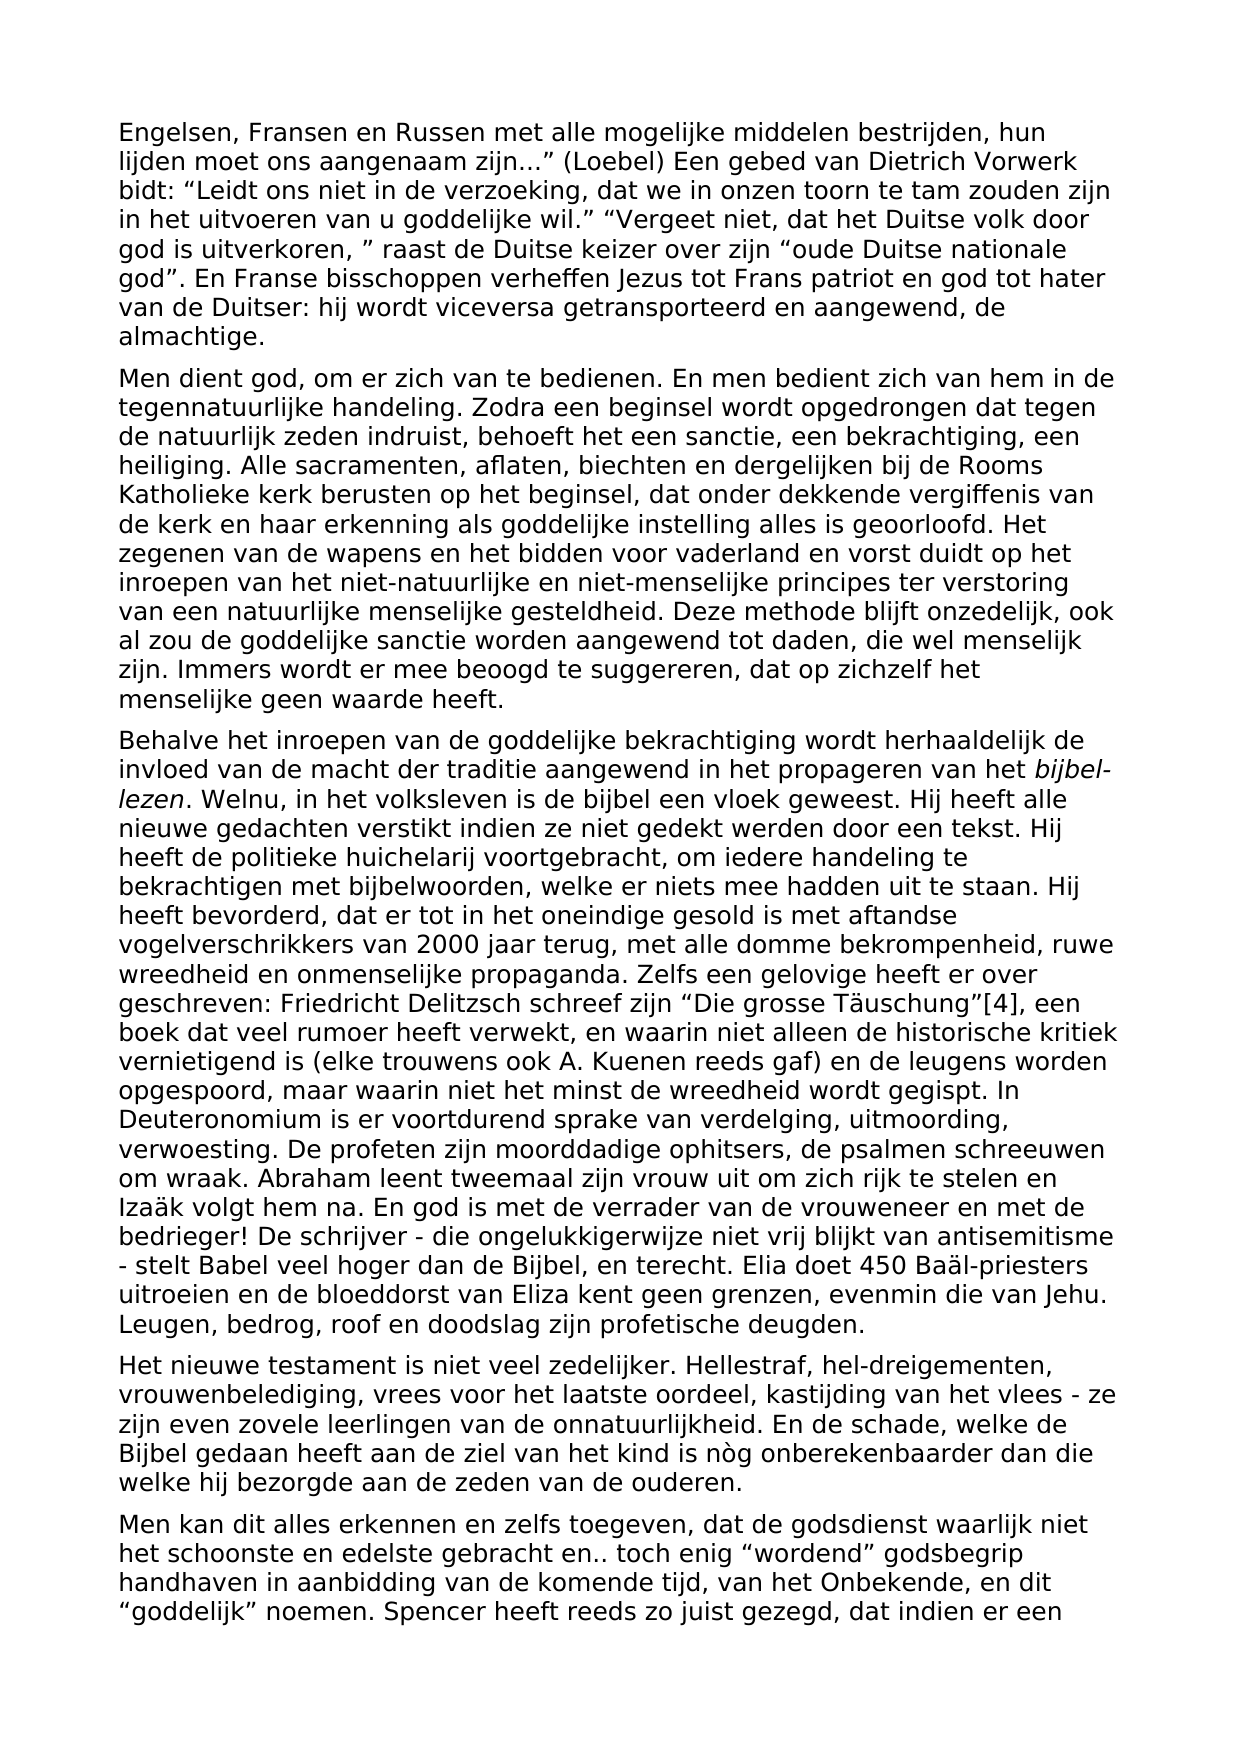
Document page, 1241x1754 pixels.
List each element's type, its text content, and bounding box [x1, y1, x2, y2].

text Engelsen, Fransen en Russen met alle mogelijke middelen bestrijden, hun lijden moet ons aangenaam zijn...” (Loebel) Een gebed van Dietrich Vorwerk bidt: “Leidt ons niet in de verzoeking, dat we in onzen toorn te tam zouden zijn in het uitvoeren van u goddelijke wil.” “Vergeet niet, dat het Duitse volk door god is uitverkoren, ” raast de Duitse keizer over zijn “oude Duitse nationale god”. En Franse bisschoppen verheffen Jezus tot Frans patriot en god tot hater van de Duitser: hij wordt viceversa getransporteerd en aangewend, de almachtige. [118, 118, 1122, 351]
text Het nieuwe testament is niet veel zedelijker. Hellestraf, hel-dreigementen, vrouwenbelediging, vrees voor het laatste oordeel, kastijding van het vlees - ze zijn even zovele leerlingen van de onnatuurlijkheid. En de schade, welke de Bijbel gedaan heeft aan de ziel van het kind is nòg onberekenbaarder dan die welke hij bezorgde aan de zeden van de ouderen. [118, 1351, 1122, 1497]
text Men dient god, om er zich van te bedienen. En men bedient zich van hem in de tegennatuurlijke handeling. Zodra een beginsel wordt opgedrongen dat tegen de natuurlijk zeden indruist, behoeft het een sanctie, een bekrachtiging, een heiliging. Alle sacramenten, aflaten, biechten en dergelijken bij de Rooms Katholieke kerk berusten op het beginsel, dat onder dekkende vergiffenis van de kerk en haar erkenning als goddelijke instelling alles is geoorloofd. Het zegenen van de wapens en het bidden voor vaderland en vorst duidt op het inroepen van het niet-natuurlijke en niet-menselijke principes ter verstoring van een natuurlijke menselijke gesteldheid. Deze methode blijft onzedelijk, ook al zou de goddelijke sanctie worden aangewend tot daden, die wel menselijk zijn. Immers wordt er mee beoogd te suggereren, dat op zichzelf het menselijke geen waarde heeft. [118, 364, 1122, 714]
text Men kan dit alles erkennen en zelfs toegeven, dat de godsdienst waarlijk niet het schoonste en edelste gebracht en.. toch enig “wordend” godsbegrip handhaven in aanbidding van de komende tijd, van het Onbekende, en dit “goddelijk” noemen. Spencer heeft reeds zo juist gezegd, dat indien er een [118, 1510, 1122, 1626]
text Behalve het inroepen van de goddelijke bekrachtiging wordt herhaaldelijk de invloed van de macht der traditie aangewend in het propageren van het bijbel-lezen. Welnu, in het volksleven is de bijbel een vloek geweest. Hij heeft alle nieuwe gedachten verstikt indien ze niet gedekt werden door een tekst. Hij heeft de politieke huichelarij voortgebracht, om iedere handeling te bekrachtigen met bijbelwoorden, welke er niets mee hadden uit te staan. Hij heeft bevorderd, dat er tot in het oneindige gesold is met aftandse vogelverschrikkers van 2000 jaar terug, met alle domme bekrompenheid, ruwe wreedheid en onmenselijke propaganda. Zelfs een gelovige heeft er over geschreven: Friedricht Delitzsch schreef zijn “Die grosse Täuschung”[4], een boek dat veel rumoer heeft verwekt, en waarin niet alleen de historische kritiek vernietigend is (elke trouwens ook A. Kuenen reeds gaf) en de leugens worden opgespoord, maar waarin niet het minst de wreedheid wordt gegispt. In Deuteronomium is er voortdurend sprake van verdelging, uitmoording, verwoesting. De profeten zijn moorddadige ophitsers, de psalmen schreeuwen om wraak. Abraham leent tweemaal zijn vrouw uit om zich rijk te stelen en Izaäk volgt hem na. En god is met de verrader van de vrouweneer en met de bedrieger! De schrijver - die ongelukkigerwijze niet vrij blijkt van antisemitisme - stelt Babel veel hoger dan de Bijbel, en terecht. Elia doet 450 Baäl-priesters uitroeien en de bloeddorst van Eliza kent geen grenzen, evenmin die van Jehu. Leugen, bedrog, roof en doodslag zijn profetische deugden. [118, 726, 1122, 1339]
